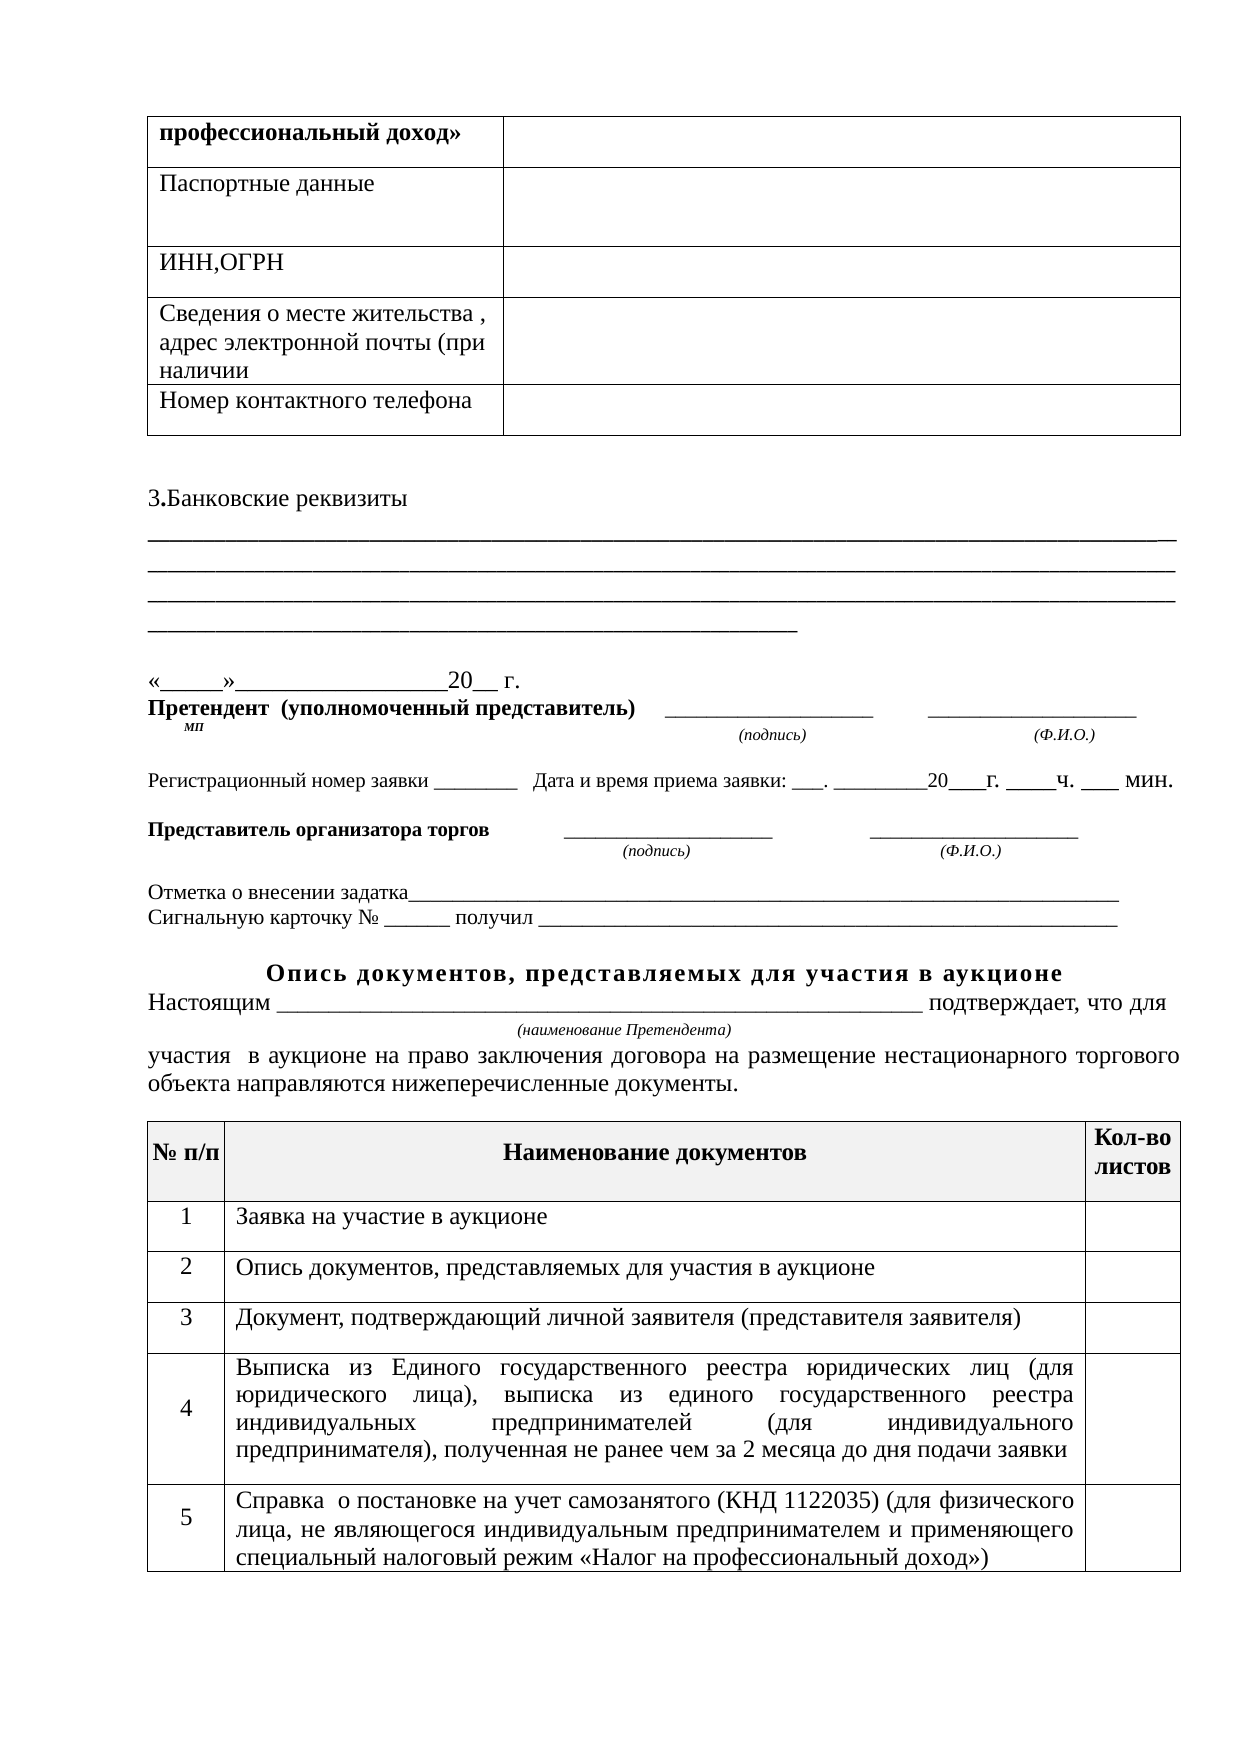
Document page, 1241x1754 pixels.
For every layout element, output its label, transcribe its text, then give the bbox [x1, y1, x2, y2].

text Претендент (уполномоченный представитель) ____________________ ____________________ [148, 694, 1181, 721]
table_cell Номер контактного телефона [148, 385, 503, 435]
table_cell ИНН,ОГРН [148, 247, 503, 297]
text 3.Банковские реквизиты ____________________________________________________________________________________________________________________________________________________________________________________________________________________________________________________________________________________________________________________________________________________________________________________ [148, 483, 1181, 636]
text «_____»_________________20__ г. [148, 665, 1181, 694]
table_cell 5 [148, 1485, 224, 1571]
text участия в аукционе на право заключения договора на размещение нестационарного торгового объекта направляются нижеперечисленные документы. [148, 1040, 1181, 1097]
text Регистрационный номер заявки ________ Дата и время приема заявки: ___. _________20___г. ____ч. ___ мин. [148, 764, 1181, 792]
text Отметка о внесении задатка_________________________________________________________________ [148, 879, 1181, 904]
table_cell [504, 247, 1180, 297]
text Настоящим ______________________________________________________________ подтверждает, что для (наименование Претендента) [148, 987, 1181, 1040]
table_cell Справка о постановке на учет самозанятого (КНД 1122035) (для физического лица, не являющегося индивидуальным предпринимателем и применяющего специальный налоговый режим «Налог на профессиональный доход») [225, 1485, 1085, 1571]
table_header Кол-во листов [1086, 1122, 1180, 1201]
table_cell 3 [148, 1303, 224, 1352]
table_header Наименование документов [225, 1122, 1085, 1201]
table_cell [1086, 1485, 1180, 1571]
table_cell [1086, 1202, 1180, 1251]
text МП (подпись) (Ф.И.О.) [148, 721, 1181, 744]
table_cell Выписка из Единого государственного реестра юридических лиц (для юридического лица), выписка из единого государственного реестра индивидуальных предпринимателей (для индивидуального предпринимателя), полученная не ранее чем за 2 месяца до дня подачи заявки [225, 1354, 1085, 1484]
table_cell [504, 385, 1180, 435]
table_cell Паспортные данные [148, 168, 503, 246]
text Сигнальную карточку № ______ получил _____________________________________________________ [148, 904, 1181, 929]
table_cell [504, 298, 1180, 384]
table_header № п/п [148, 1122, 224, 1201]
table_cell [1086, 1252, 1180, 1302]
table_cell [1086, 1303, 1180, 1352]
table_cell [504, 168, 1180, 246]
table_cell Сведения о месте жительства , адрес электронной почты (при наличии [148, 298, 503, 384]
text Опись документов, представляемых для участия в аукционе [148, 958, 1181, 987]
table_cell 4 [148, 1354, 224, 1484]
text (подпись) (Ф.И.О.) [148, 841, 1181, 879]
table_header [504, 117, 1180, 167]
table_cell Опись документов, представляемых для участия в аукционе [225, 1252, 1085, 1302]
table_cell 2 [148, 1252, 224, 1302]
text Представитель организатора торгов ____________________ ____________________ [148, 817, 1181, 841]
table_cell Заявка на участие в аукционе [225, 1202, 1085, 1251]
table_cell 1 [148, 1202, 224, 1251]
table_cell [1086, 1354, 1180, 1484]
table_cell Документ, подтверждающий личной заявителя (представителя заявителя) [225, 1303, 1085, 1352]
table_header профессиональный доход» [148, 117, 503, 167]
